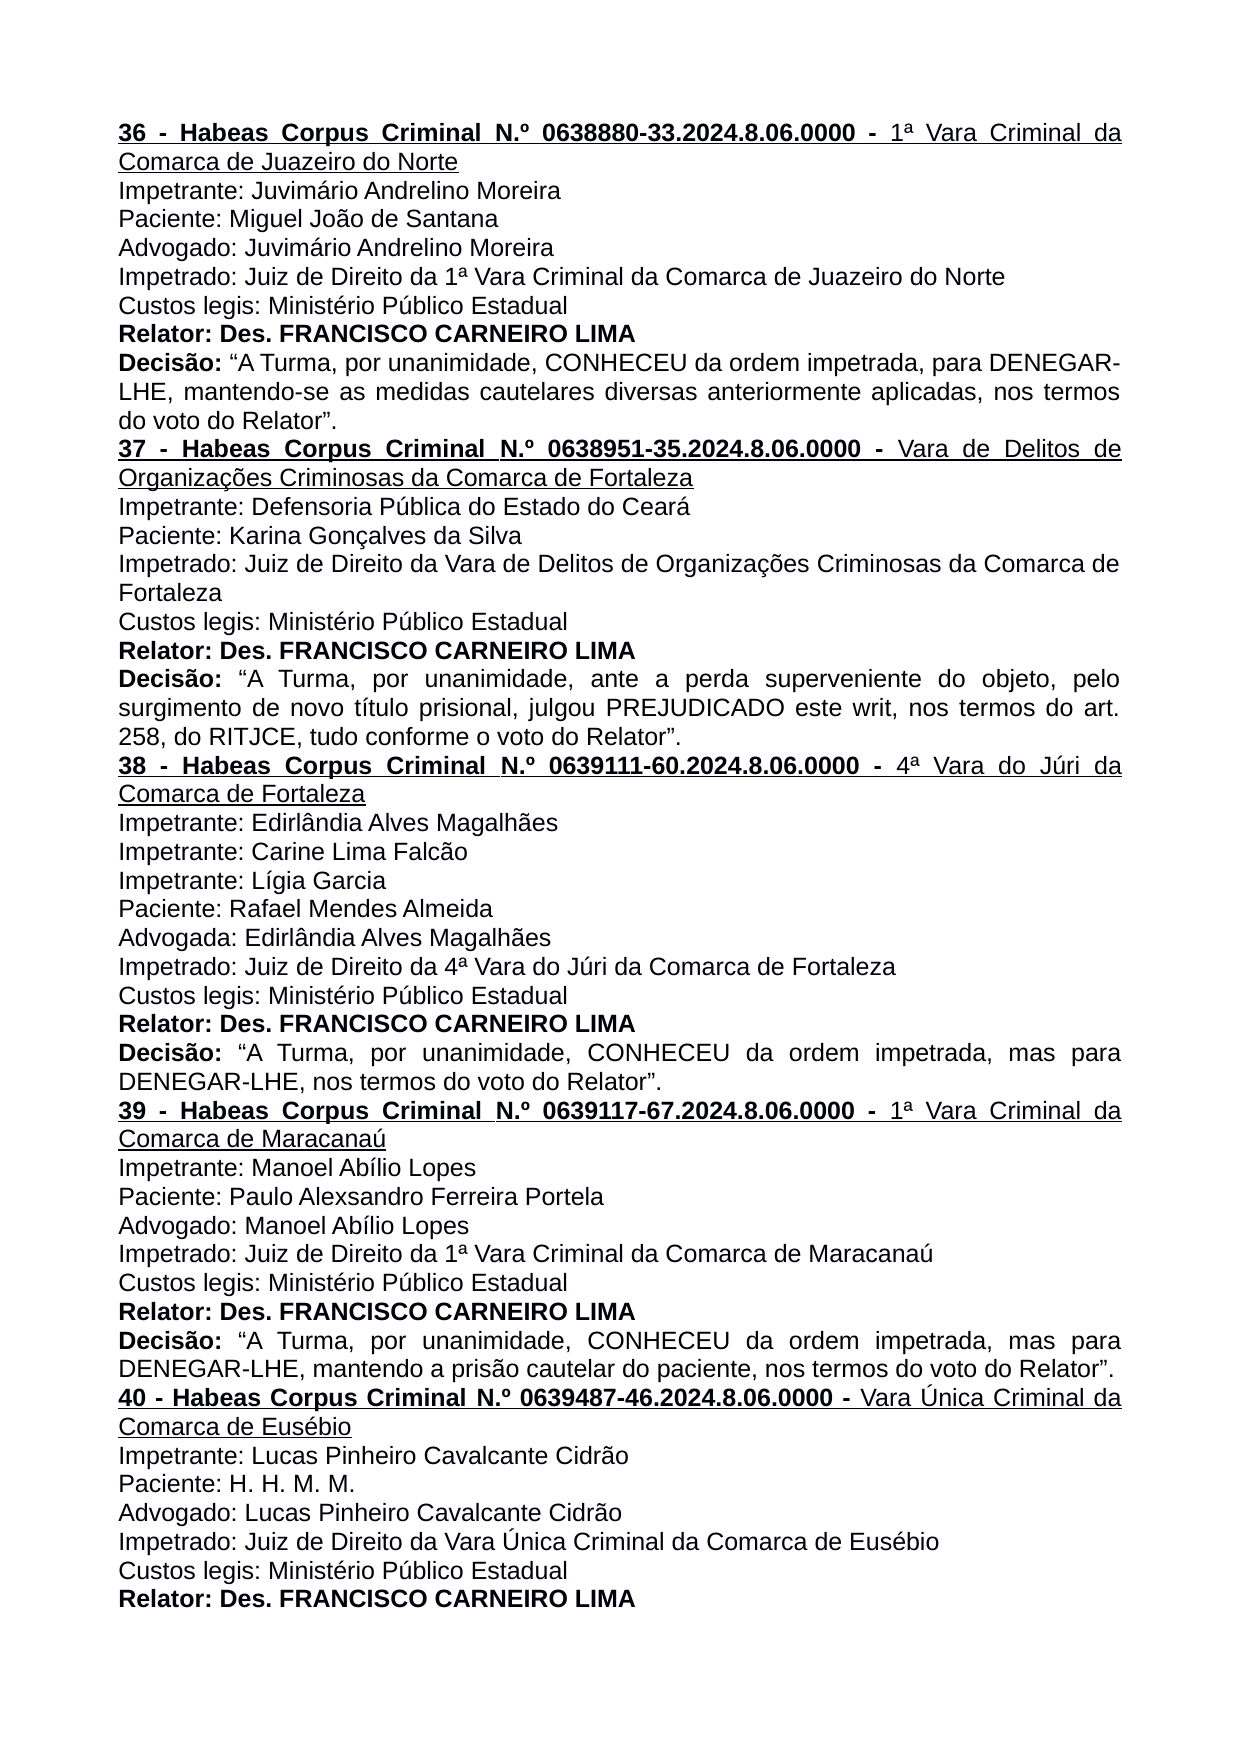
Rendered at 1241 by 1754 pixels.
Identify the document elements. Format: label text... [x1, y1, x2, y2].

text Custos legis: Ministério Público Estadual [118, 981, 1122, 1009]
text Custos legis: Ministério Público Estadual [118, 1268, 1122, 1297]
text Relator: Des. FRANCISCO CARNEIRO LIMA [118, 636, 1122, 664]
text Decisão: “A Turma, por unanimidade, CONHECEU da ordem impetrada, mas para DENEGAR-LHE, nos termos do voto do Relator”. [118, 1038, 1122, 1096]
text Paciente: Miguel João de Santana [118, 204, 1122, 233]
text Impetrante: Juvimário Andrelino Moreira [118, 176, 1122, 204]
text Decisão: “A Turma, por unanimidade, CONHECEU da ordem impetrada, para DENEGAR-LHE, mantendo-se as medidas cautelares diversas anteriormente aplicadas, nos termos do voto do Relator”. [118, 348, 1122, 434]
text Advogado: Manoel Abílio Lopes [118, 1211, 1122, 1239]
text Impetrante: Lígia Garcia [118, 866, 1122, 894]
text Comarca de Maracanaú [118, 1122, 1122, 1153]
text Paciente: Paulo Alexsandro Ferreira Portela [118, 1182, 1122, 1211]
text Paciente: Rafael Mendes Almeida [118, 894, 1122, 923]
text Relator: Des. FRANCISCO CARNEIRO LIMA [118, 1584, 1122, 1613]
text Advogado: Lucas Pinheiro Cavalcante Cidrão [118, 1498, 1122, 1527]
text Advogado: Juvimário Andrelino Moreira [118, 233, 1122, 262]
text Advogada: Edirlândia Alves Magalhães [118, 923, 1122, 952]
text Impetrante: Manoel Abílio Lopes [118, 1153, 1122, 1182]
text Comarca de Eusébio [118, 1409, 1122, 1441]
text 37 - Habeas Corpus Criminal N.º 0638951-35.2024.8.06.0000 - Vara de Delitos de [118, 434, 1122, 459]
text Relator: Des. FRANCISCO CARNEIRO LIMA [118, 1009, 1122, 1038]
text Impetrante: Defensoria Pública do Estado do Ceará [118, 492, 1122, 521]
text Impetrante: Carine Lima Falcão [118, 837, 1122, 866]
text Impetrante: Lucas Pinheiro Cavalcante Cidrão [118, 1441, 1122, 1469]
text Impetrado: Juiz de Direito da 1ª Vara Criminal da Comarca de Maracanaú [118, 1239, 1122, 1268]
text 38 - Habeas Corpus Criminal N.º 0639111-60.2024.8.06.0000 - 4ª Vara do Júri da [118, 751, 1122, 776]
text Custos legis: Ministério Público Estadual [118, 1556, 1122, 1584]
text Comarca de Juazeiro do Norte [118, 144, 1122, 176]
text Decisão: “A Turma, por unanimidade, ante a perda superveniente do objeto, pelo surgimento de novo título prisional, julgou PREJUDICADO este writ, nos termos do art. 258, do RITJCE, tudo conforme o voto do Relator”. [118, 664, 1122, 751]
text Paciente: Karina Gonçalves da Silva [118, 521, 1122, 549]
text Impetrante: Edirlândia Alves Magalhães [118, 808, 1122, 837]
text Relator: Des. FRANCISCO CARNEIRO LIMA [118, 1297, 1122, 1326]
text Impetrado: Juiz de Direito da 1ª Vara Criminal da Comarca de Juazeiro do Norte [118, 262, 1122, 291]
text Impetrado: Juiz de Direito da Vara Única Criminal da Comarca de Eusébio [118, 1527, 1122, 1556]
text Custos legis: Ministério Público Estadual [118, 607, 1122, 636]
text 40 - Habeas Corpus Criminal N.º 0639487-46.2024.8.06.0000 - Vara Única Criminal da [118, 1383, 1122, 1408]
text Organizações Criminosas da Comarca de Fortaleza [118, 460, 1122, 492]
text Paciente: H. H. M. M. [118, 1469, 1122, 1498]
text Relator: Des. FRANCISCO CARNEIRO LIMA [118, 319, 1122, 348]
text 39 - Habeas Corpus Criminal N.º 0639117-67.2024.8.06.0000 - 1ª Vara Criminal da [118, 1096, 1122, 1121]
text Impetrado: Juiz de Direito da 4ª Vara do Júri da Comarca de Fortaleza [118, 952, 1122, 981]
text Comarca de Fortaleza [118, 777, 1122, 808]
text Impetrado: Juiz de Direito da Vara de Delitos de Organizações Criminosas da Comarca de Fortaleza [118, 549, 1122, 607]
text Decisão: “A Turma, por unanimidade, CONHECEU da ordem impetrada, mas para DENEGAR-LHE, mantendo a prisão cautelar do paciente, nos termos do voto do Relator”. [118, 1326, 1122, 1383]
text Custos legis: Ministério Público Estadual [118, 291, 1122, 319]
text 36 - Habeas Corpus Criminal N.º 0638880-33.2024.8.06.0000 - 1ª Vara Criminal da [118, 118, 1122, 143]
